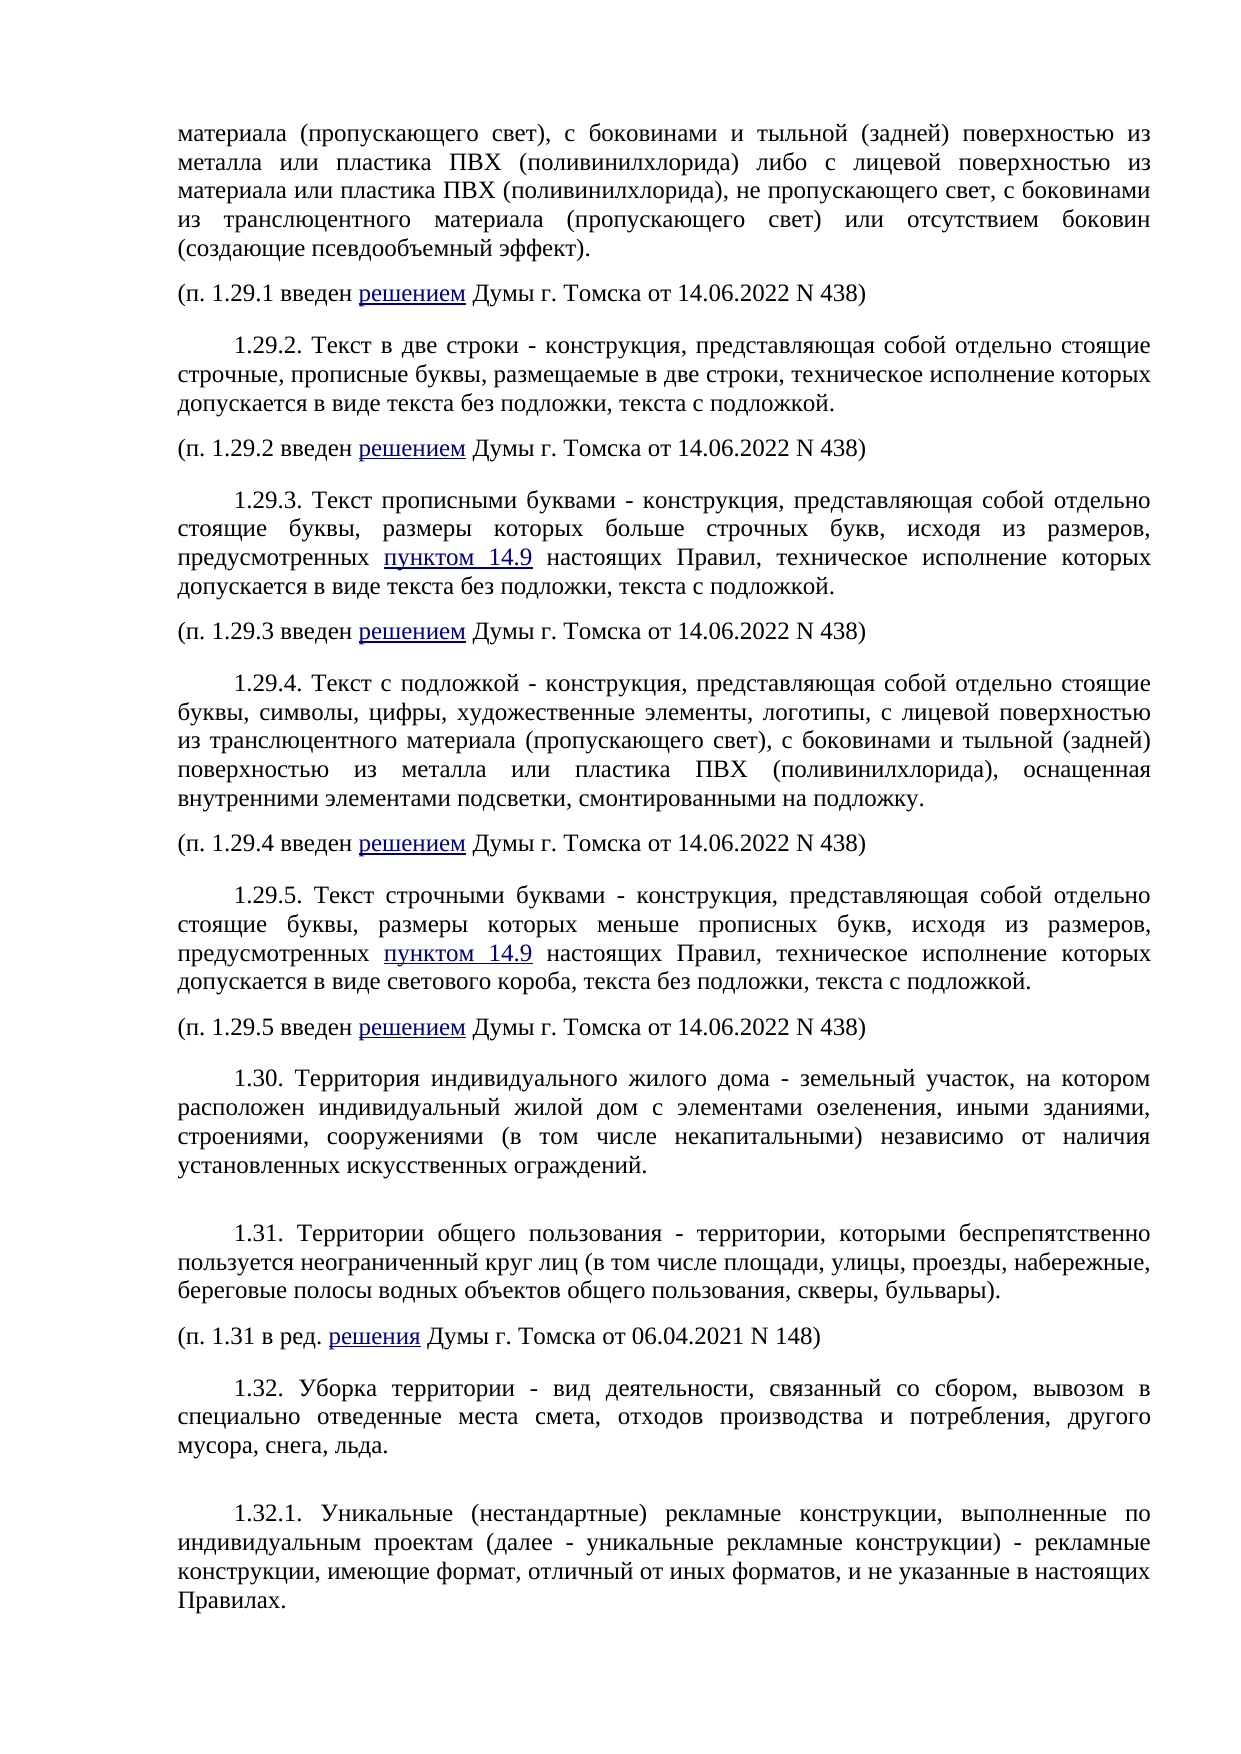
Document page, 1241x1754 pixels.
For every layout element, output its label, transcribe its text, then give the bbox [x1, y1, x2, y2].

text 1.32. Уборка территории - вид деятельности, связанный со сбором, вывозом в специально отведенные места смета, отходов производства и потребления, другого мусора, снега, льда. [177, 1373, 1152, 1459]
text (п. 1.29.1 введен решением Думы г. Томска от 14.06.2022 N 438) [177, 278, 1152, 307]
text 1.30. Территория индивидуального жилого дома - земельный участок, на котором расположен индивидуальный жилой дом с элементами озеленения, иными зданиями, строениями, сооружениями (в том числе некапитальными) независимо от наличия установленных искусственных ограждений. [177, 1063, 1152, 1178]
text 1.29.3. Текст прописными буквами - конструкция, представляющая собой отдельно стоящие буквы, размеры которых больше строчных букв, исходя из размеров, предусмотренных пунктом 14.9 настоящих Правил, техническое исполнение которых допускается в виде текста без подложки, текста с подложкой. [177, 485, 1152, 600]
text (п. 1.29.3 введен решением Думы г. Томска от 14.06.2022 N 438) [177, 616, 1152, 645]
text 1.32.1. Уникальные (нестандартные) рекламные конструкции, выполненные по индивидуальным проектам (далее - уникальные рекламные конструкции) - рекламные конструкции, имеющие формат, отличный от иных форматов, и не указанные в настоящих Правилах. [177, 1498, 1152, 1613]
text 1.29.2. Текст в две строки - конструкция, представляющая собой отдельно стоящие строчные, прописные буквы, размещаемые в две строки, техническое исполнение которых допускается в виде текста без подложки, текста с подложкой. [177, 330, 1152, 416]
text 1.31. Территории общего пользования - территории, которыми беспрепятственно пользуется неограниченный круг лиц (в том числе площади, улицы, проезды, набережные, береговые полосы водных объектов общего пользования, скверы, бульвары). [177, 1218, 1152, 1304]
text (п. 1.31 в ред. решения Думы г. Томска от 06.04.2021 N 148) [177, 1321, 1152, 1350]
text 1.29.4. Текст с подложкой - конструкция, представляющая собой отдельно стоящие буквы, символы, цифры, художественные элементы, логотипы, с лицевой поверхностью из транслюцентного материала (пропускающего свет), с боковинами и тыльной (задней) поверхностью из металла или пластика ПВХ (поливинилхлорида), оснащенная внутренними элементами подсветки, смонтированными на подложку. [177, 668, 1152, 812]
text материала (пропускающего свет), с боковинами и тыльной (задней) поверхностью из металла или пластика ПВХ (поливинилхлорида) либо с лицевой поверхностью из материала или пластика ПВХ (поливинилхлорида), не пропускающего свет, с боковинами из транслюцентного материала (пропускающего свет) или отсутствием боковин (создающие псевдообъемный эффект). [177, 118, 1152, 262]
text (п. 1.29.5 введен решением Думы г. Томска от 14.06.2022 N 438) [177, 1012, 1152, 1041]
text 1.29.5. Текст строчными буквами - конструкция, представляющая собой отдельно стоящие буквы, размеры которых меньше прописных букв, исходя из размеров, предусмотренных пунктом 14.9 настоящих Правил, техническое исполнение которых допускается в виде светового короба, текста без подложки, текста с подложкой. [177, 880, 1152, 995]
text (п. 1.29.2 введен решением Думы г. Томска от 14.06.2022 N 438) [177, 433, 1152, 462]
text (п. 1.29.4 введен решением Думы г. Томска от 14.06.2022 N 438) [177, 828, 1152, 857]
